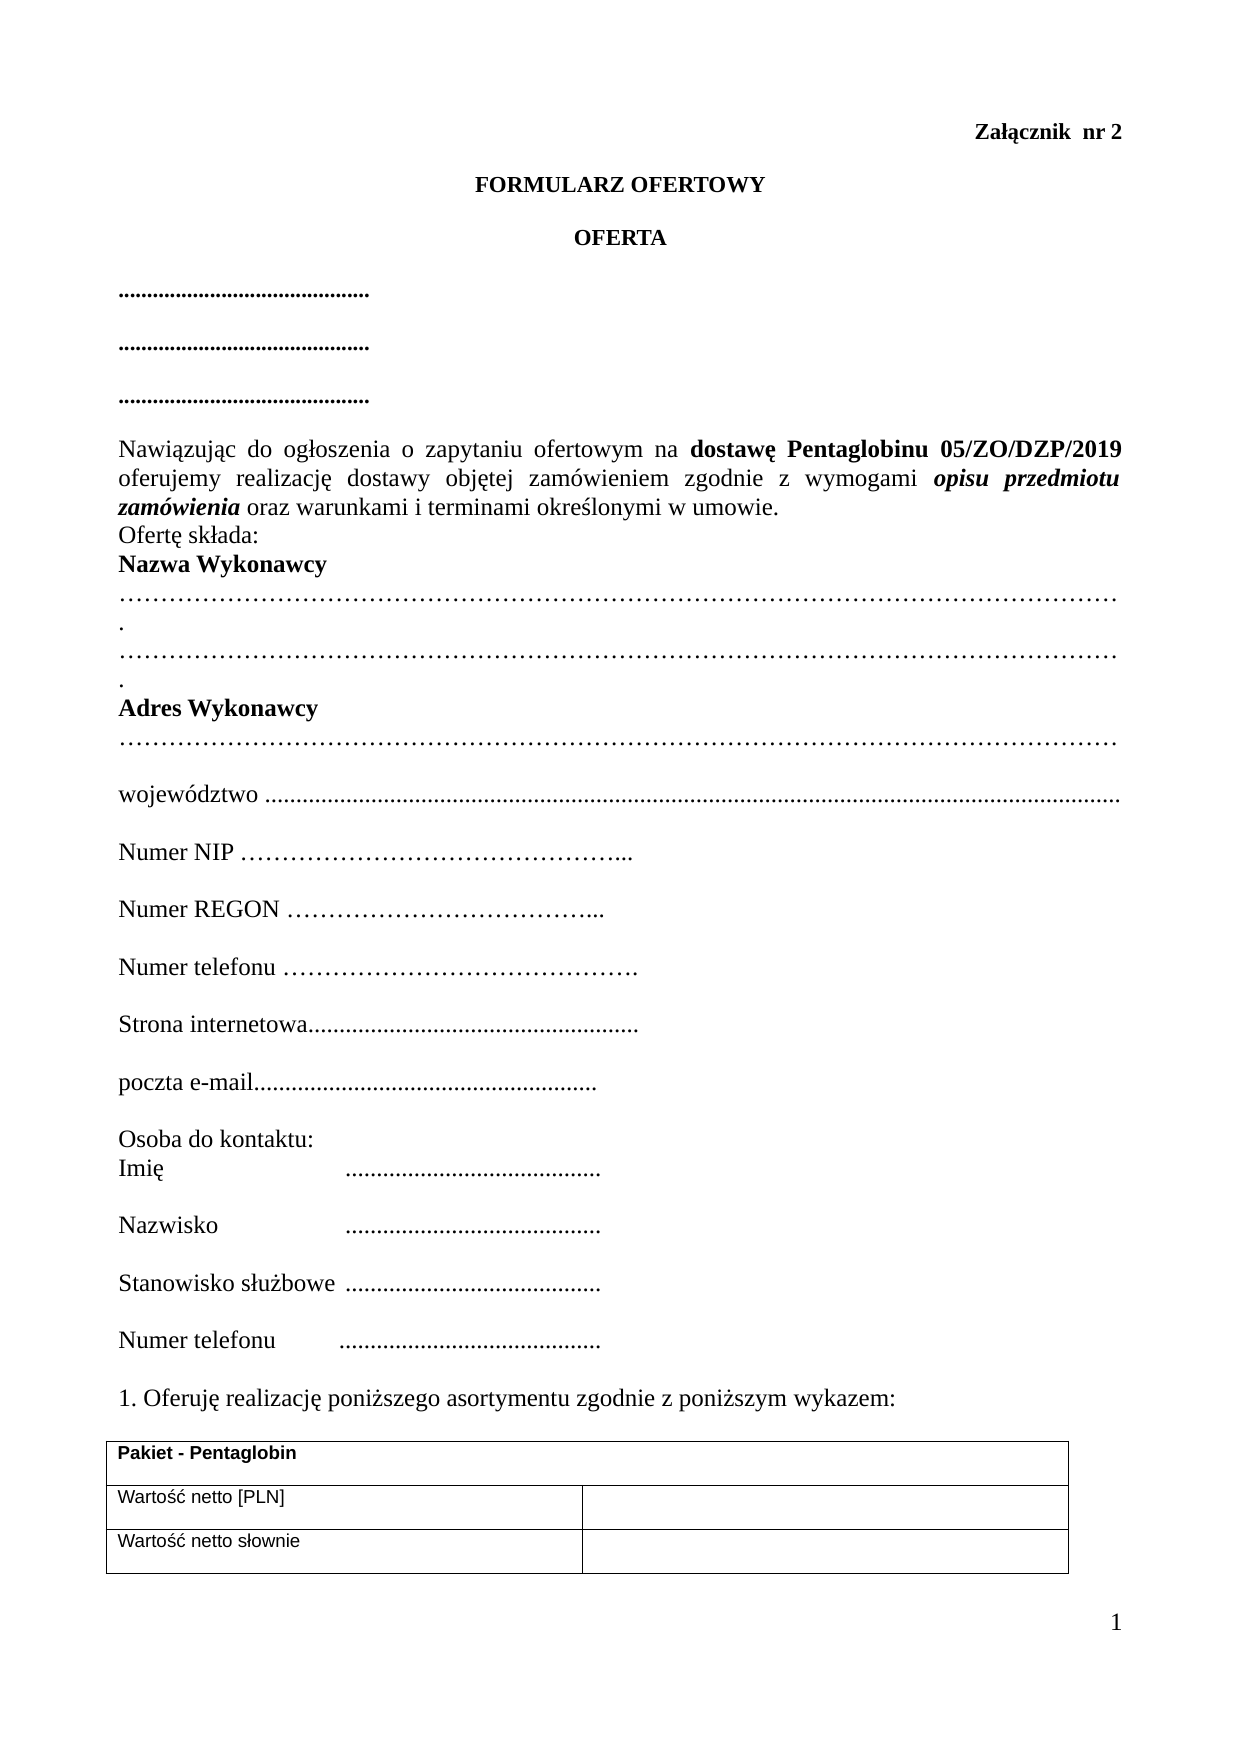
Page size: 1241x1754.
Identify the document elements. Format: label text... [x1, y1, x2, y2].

text Strona internetowa..................................................... [118, 1009, 1122, 1038]
text …………………………………………………………………………………………………………. [118, 636, 1122, 693]
table_cell Wartość netto [PLN] [107, 1486, 582, 1529]
text Imię ......................................... [118, 1153, 1122, 1182]
text Numer telefonu ……………………………………. [118, 952, 1122, 981]
text Nawiązując do ogłoszenia o zapytaniu ofertowym na dostawę Pentaglobinu 05/ZO/DZP/2019 oferujemy realizację dostawy objętej zamówieniem zgodnie z wymogami opisu przedmiotu zamówienia oraz warunkami i terminami określonymi w umowie. [118, 434, 1122, 521]
text Nazwisko ......................................... [118, 1211, 1122, 1239]
table_header Pakiet - Pentaglobin [107, 1442, 1068, 1485]
text Adres Wykonawcy [118, 693, 1122, 722]
text poczta e-mail....................................................... [118, 1067, 1122, 1096]
text ............................................ [118, 329, 1122, 355]
table_cell Wartość netto słownie [107, 1530, 582, 1573]
text województwo ......................................................................................................................................... [118, 779, 1122, 808]
text ............................................ [118, 382, 1122, 408]
text Numer telefonu .......................................... [118, 1326, 1122, 1354]
text ............................................ [118, 276, 1122, 303]
text Numer NIP ………………………………………... [118, 837, 1122, 866]
text 1. Oferuję realizację poniższego asortymentu zgodnie z poniższym wykazem: [118, 1383, 1122, 1412]
text OFERTA [118, 223, 1122, 250]
text Ofertę składa: [118, 521, 1122, 549]
table_cell [583, 1530, 1068, 1573]
text Załącznik nr 2 [118, 118, 1122, 144]
text FORMULARZ OFERTOWY [118, 171, 1122, 197]
text Numer REGON ………………………………... [118, 894, 1122, 923]
text …………………………………………………………………………………………………………. [118, 578, 1122, 636]
text ………………………………………………………………………………………………………… [118, 722, 1122, 751]
text Nazwa Wykonawcy [118, 549, 1122, 578]
table_cell [583, 1486, 1068, 1529]
text Osoba do kontaktu: [118, 1124, 1122, 1153]
text Stanowisko służbowe ......................................... [118, 1268, 1122, 1297]
